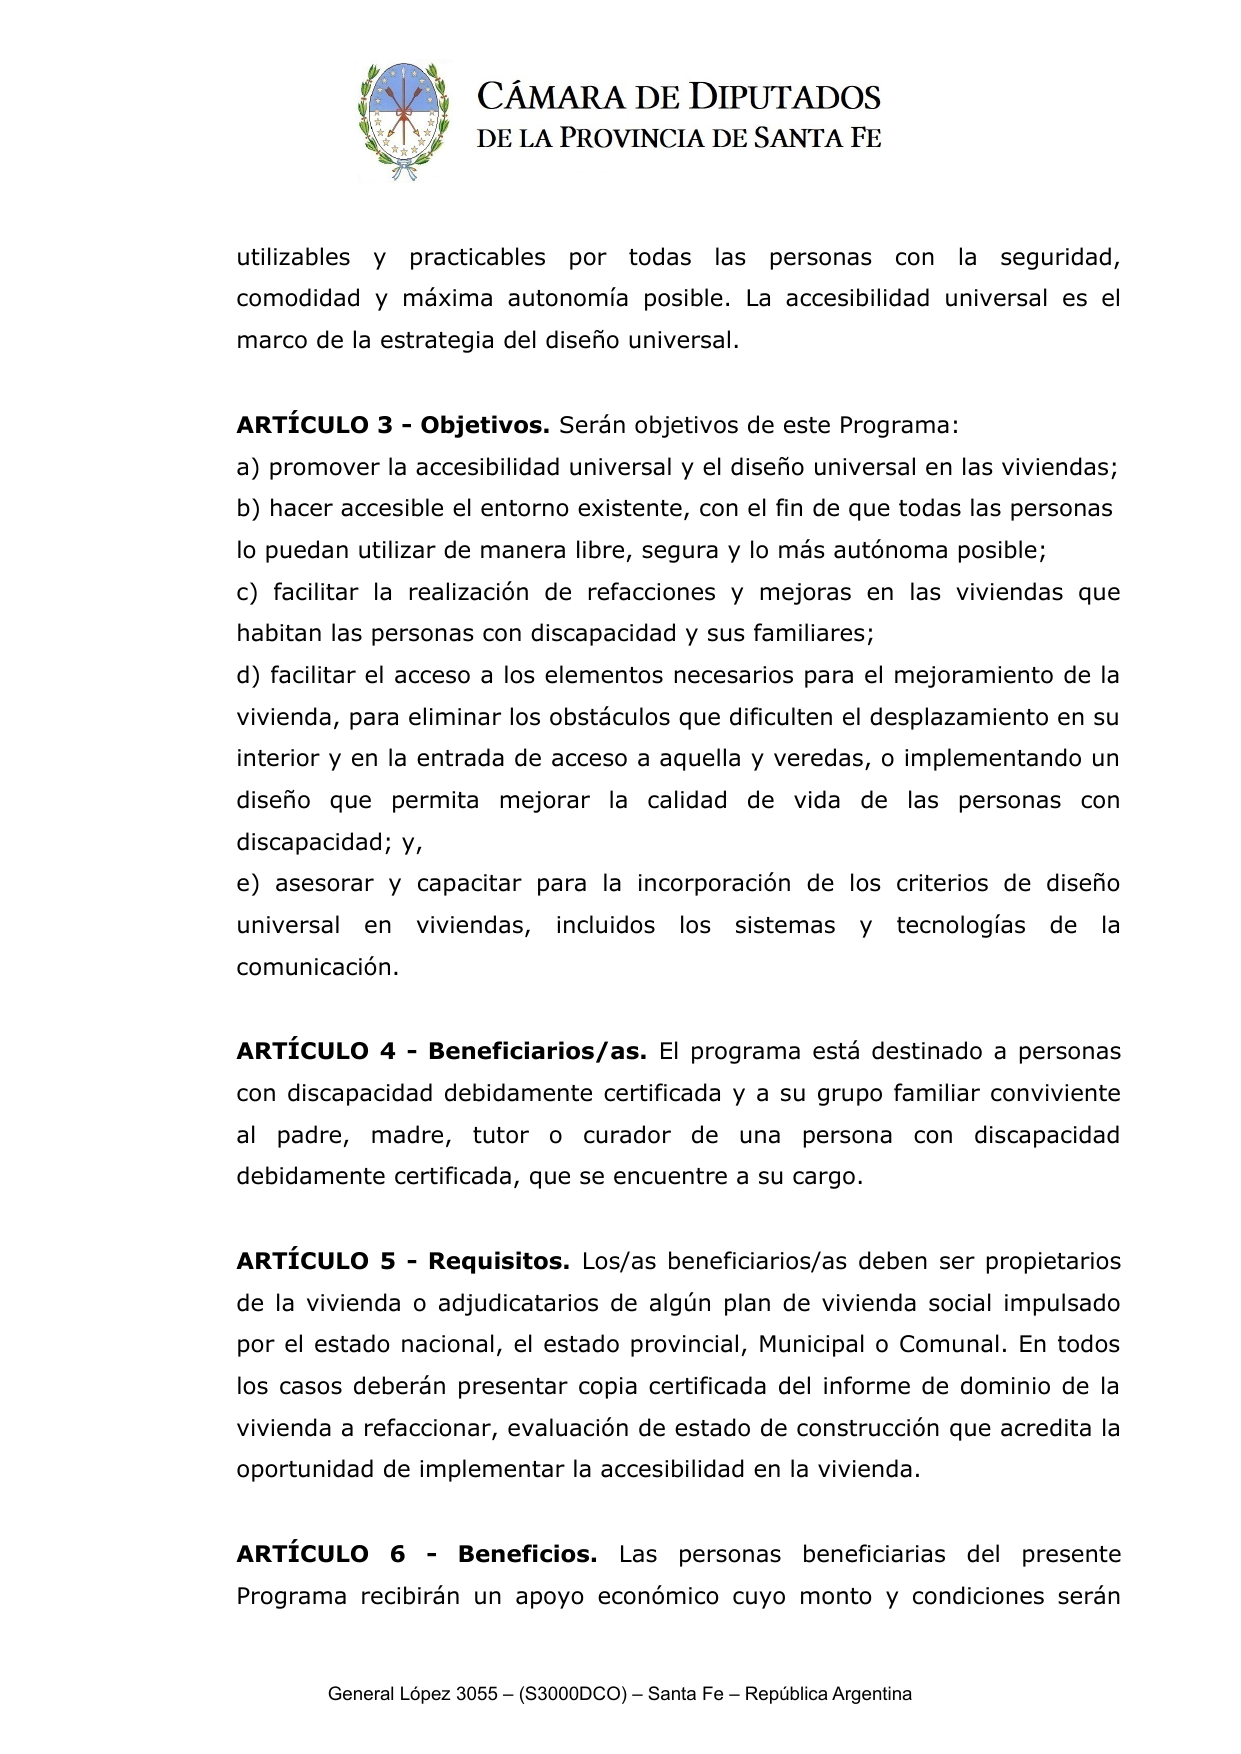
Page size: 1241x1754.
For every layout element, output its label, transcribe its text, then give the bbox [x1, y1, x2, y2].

text a) promover la accesibilidad universal y el diseño universal en las viviendas; [236, 452, 1122, 480]
text ARTÍCULO 6 - Beneficios. Las personas beneficiarias del presente Programa recibirán un apoyo económico cuyo monto y condiciones serán [236, 1540, 1122, 1609]
text interior y en la entrada de acceso a aquella y veredas, o implementando un diseño que permita mejorar la calidad de vida de las personas con discapacidad; y, [236, 744, 1122, 855]
text utilizables y practicables por todas las personas con la seguridad, comodidad y máxima autonomía posible. La accesibilidad universal es el marco de la estrategia del diseño universal. [236, 242, 1122, 353]
text c) facilitar la realización de refacciones y mejoras en las viviendas que habitan las personas con discapacidad y sus familiares; [236, 577, 1122, 646]
picture [354, 59, 886, 183]
text ARTÍCULO 5 - Requisitos. Los/as beneficiarios/as deben ser propietarios de la vivienda o adjudicatarios de algún plan de vivienda social impulsado por el estado nacional, el estado provincial, Municipal o Comunal. En todos los casos deberán presentar copia certificada del informe de dominio de la vivienda a refaccionar, evaluación de estado de construcción que acredita la oportunidad de implementar la accesibilidad en la vivienda. [236, 1247, 1122, 1483]
text ARTÍCULO 4 - Beneficiarios/as. El programa está destinado a personas con discapacidad debidamente certificada y a su grupo familiar conviviente al padre, madre, tutor o curador de una persona con discapacidad debidamente certificada, que se encuentre a su cargo. [236, 1037, 1122, 1189]
text lo puedan utilizar de manera libre, segura y lo más autónoma posible; [236, 535, 1122, 563]
text b) hacer accesible el entorno existente, con el fin de que todas las personas [236, 494, 1122, 521]
text e) asesorar y capacitar para la incorporación de los criterios de diseño universal en viviendas, incluidos los sistemas y tecnologías de la comunicación. [236, 869, 1122, 980]
text d) facilitar el acceso a los elementos necesarios para el mejoramiento de la vivienda, para eliminar los obstáculos que dificulten el desplazamiento en su [236, 660, 1122, 730]
text ARTÍCULO 3 - Objetivos. Serán objetivos de este Programa: [236, 410, 1122, 438]
